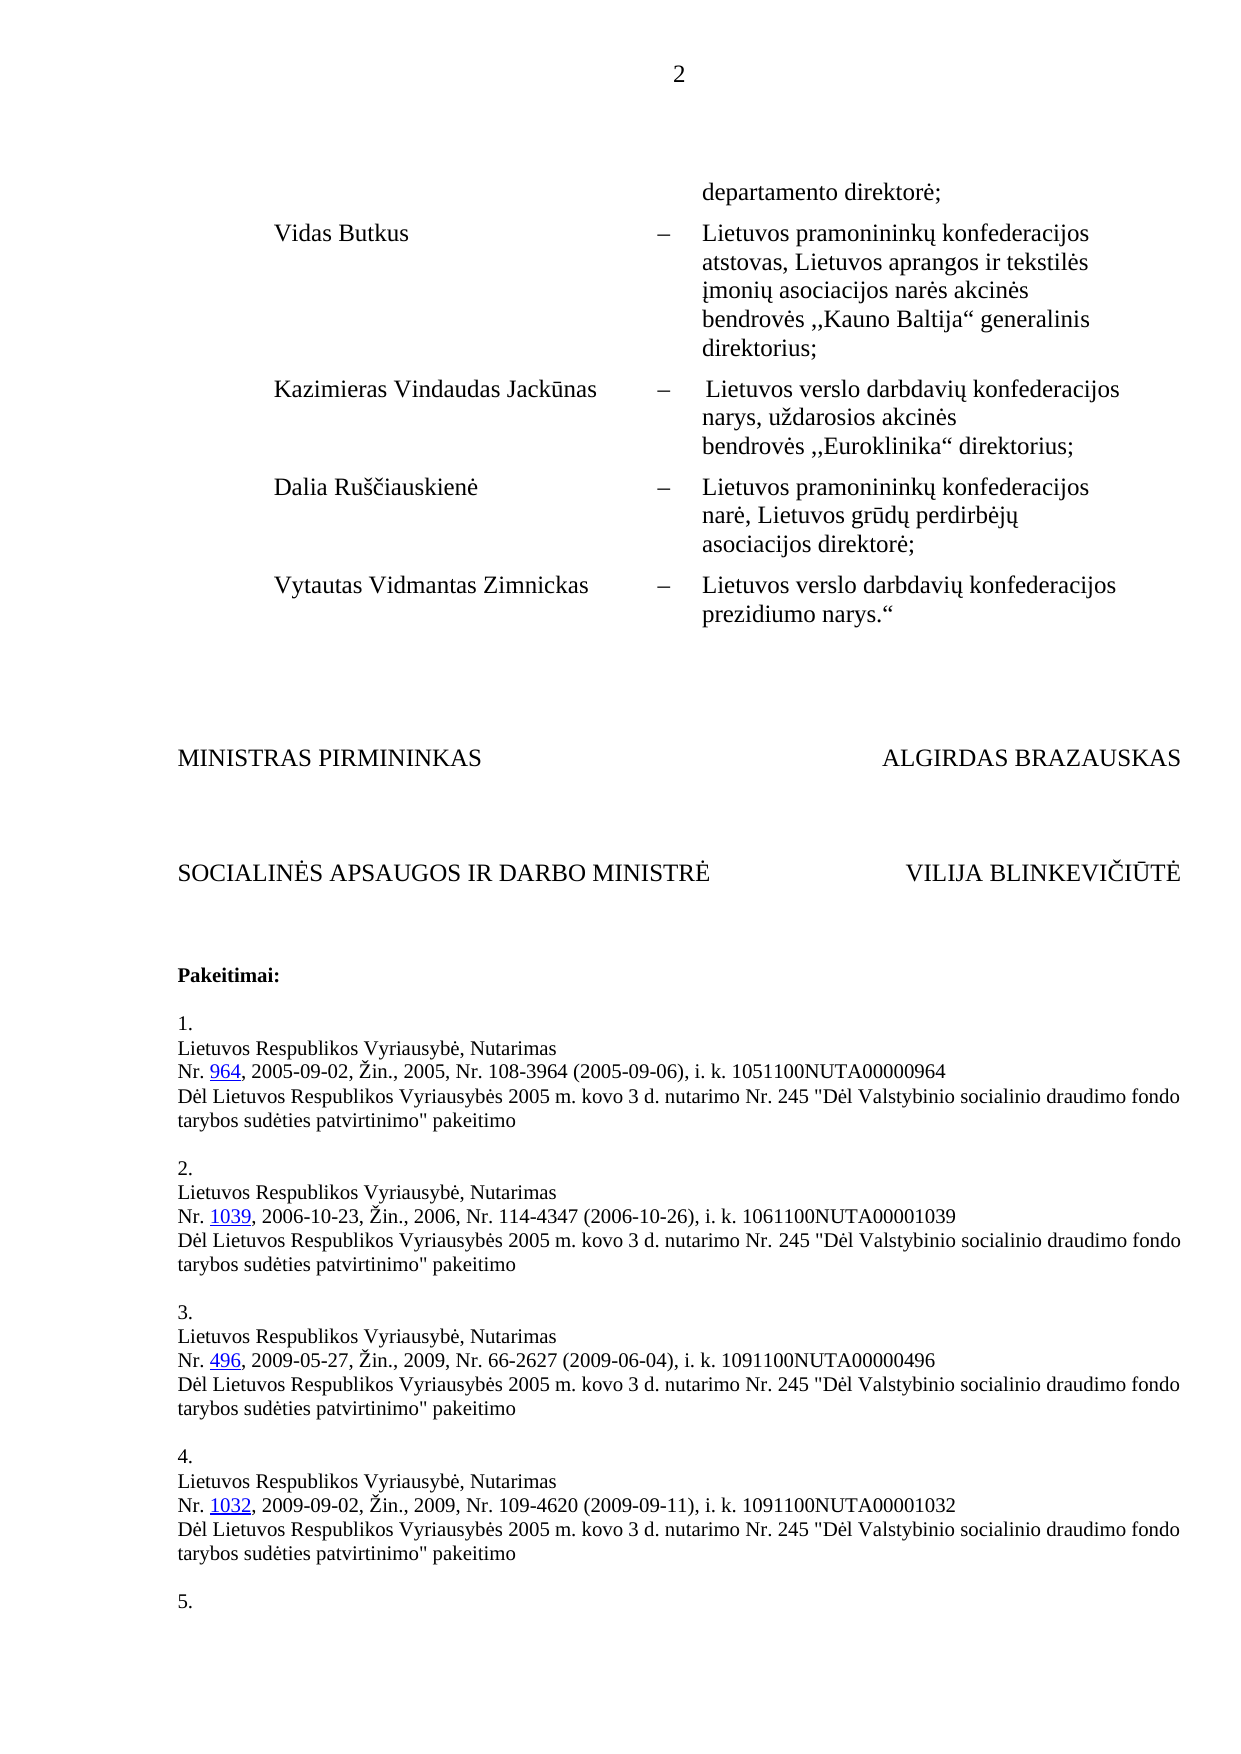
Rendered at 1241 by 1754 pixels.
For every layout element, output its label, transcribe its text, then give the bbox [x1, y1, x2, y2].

text 1. [177, 1011, 1181, 1035]
table_cell Vidas Butkus [262, 206, 646, 362]
text Lietuvos Respublikos Vyriausybė, Nutarimas [177, 1035, 1181, 1059]
text Lietuvos Respublikos Vyriausybė, Nutarimas [177, 1468, 1181, 1493]
text Nr. 1039, 2006-10-23, Žin., 2006, Nr. 114-4347 (2006-10-26), i. k. 1061100NUTA00001039 [177, 1204, 1181, 1228]
text Nr. 1032, 2009-09-02, Žin., 2009, Nr. 109-4620 (2009-09-11), i. k. 1091100NUTA00001032 [177, 1493, 1181, 1517]
table_cell – [646, 206, 691, 362]
table_header [646, 177, 691, 206]
text Lietuvos Respublikos Vyriausybė, Nutarimas [177, 1180, 1181, 1204]
text 5. [177, 1589, 1181, 1613]
table_cell Lietuvos pramonininkų konfederacijos atstovas, Lietuvos aprangos ir tekstilės įmonių asociacijos narės akcinės bendrovės ,,Kauno Baltija“ generalinis direktorius; [691, 206, 1133, 362]
text 2. [177, 1156, 1181, 1180]
text Nr. 964, 2005-09-02, Žin., 2005, Nr. 108-3964 (2005-09-06), i. k. 1051100NUTA00000964 [177, 1059, 1181, 1083]
text Dėl Lietuvos Respublikos Vyriausybės 2005 m. kovo 3 d. nutarimo Nr. 245 "Dėl Valstybinio socialinio draudimo fondo tarybos sudėties patvirtinimo" pakeitimo [177, 1372, 1181, 1420]
table_cell – [646, 558, 691, 628]
text Lietuvos Respublikos Vyriausybė, Nutarimas [177, 1324, 1181, 1348]
table_cell – [646, 362, 691, 460]
text 4. [177, 1444, 1181, 1468]
table_cell Lietuvos pramonininkų konfederacijos narė, Lietuvos grūdų perdirbėjų asociacijos direktorė; [691, 460, 1133, 558]
text Dėl Lietuvos Respublikos Vyriausybės 2005 m. kovo 3 d. nutarimo Nr. 245 "Dėl Valstybinio socialinio draudimo fondo tarybos sudėties patvirtinimo" pakeitimo [177, 1228, 1181, 1276]
text Pakeitimai: [177, 963, 1181, 987]
text SOCIALINĖS APSAUGOS IR DARBO MINISTRĖ VILIJA BLINKEVIČIŪTĖ [177, 858, 1181, 886]
table_cell – [646, 460, 691, 558]
table_cell Lietuvos verslo darbdavių konfederacijos narys, uždarosios akcinės bendrovės ,,Euroklinika“ direktorius; [691, 362, 1133, 460]
table_cell Lietuvos verslo darbdavių konfederacijos prezidiumo narys.“ [691, 558, 1133, 628]
table_header [262, 177, 646, 206]
text Dėl Lietuvos Respublikos Vyriausybės 2005 m. kovo 3 d. nutarimo Nr. 245 "Dėl Valstybinio socialinio draudimo fondo tarybos sudėties patvirtinimo" pakeitimo [177, 1083, 1181, 1132]
text MINISTRAS PIRMININKAS ALGIRDAS BRAZAUSKAS [177, 743, 1181, 771]
text Dėl Lietuvos Respublikos Vyriausybės 2005 m. kovo 3 d. nutarimo Nr. 245 "Dėl Valstybinio socialinio draudimo fondo tarybos sudėties patvirtinimo" pakeitimo [177, 1517, 1181, 1565]
table_cell Dalia Ruščiauskienė [262, 460, 646, 558]
text Nr. 496, 2009-05-27, Žin., 2009, Nr. 66-2627 (2009-06-04), i. k. 1091100NUTA00000496 [177, 1348, 1181, 1372]
table_cell Vytautas Vidmantas Zimnickas [262, 558, 646, 628]
text 3. [177, 1300, 1181, 1324]
table_cell Kazimieras Vindaudas Jackūnas [262, 362, 646, 460]
table_header departamento direktorė; [691, 177, 1133, 206]
